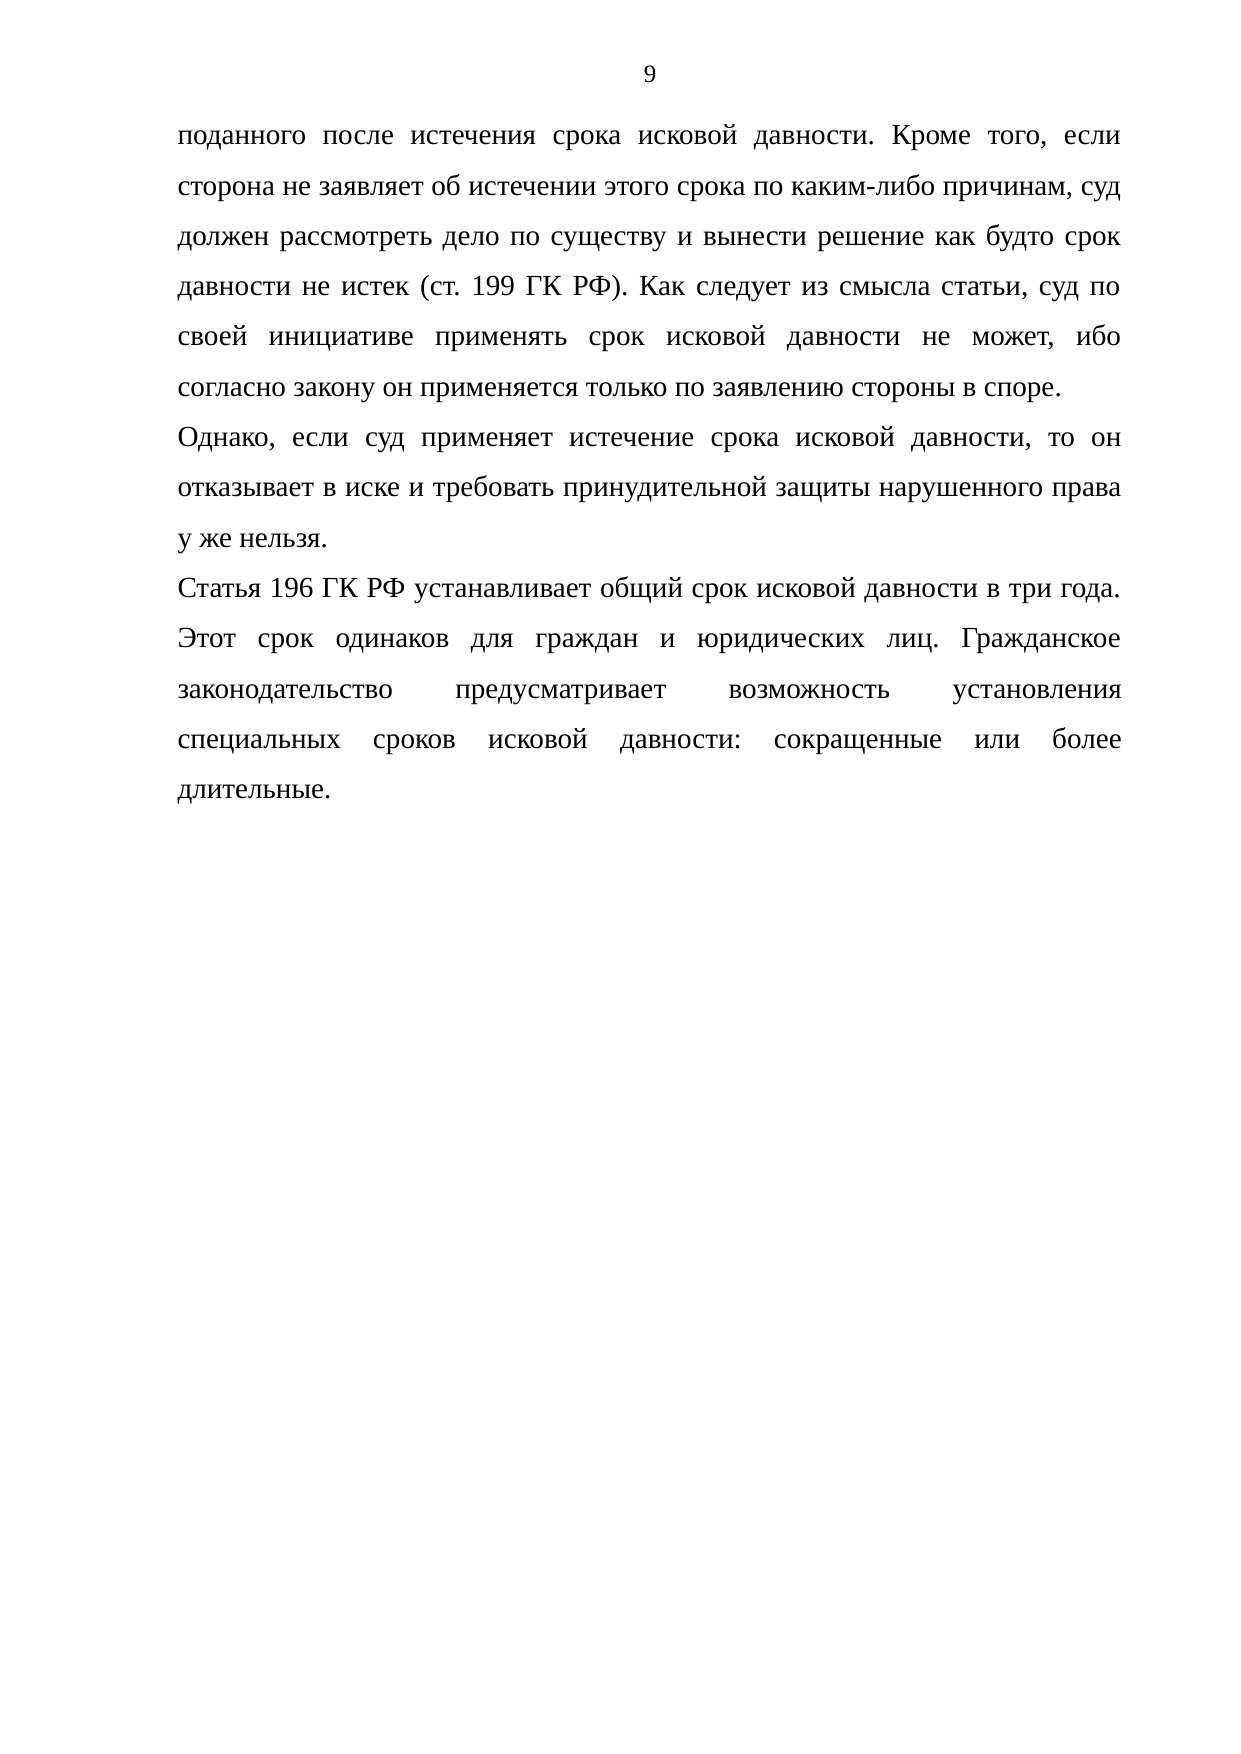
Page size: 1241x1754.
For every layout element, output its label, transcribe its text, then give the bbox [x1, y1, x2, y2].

text поданного после истечения срока исковой давности. Кроме того, если сторона не заявляет об истечении этого срока по каким-либо причинам, суд должен рассмотреть дело по существу и вынести решение как будто срок давности не истек (ст. 199 ГК РФ). Как следует из смысла статьи, суд по своей инициативе применять срок исковой давности не может, ибо согласно закону он применяется только по заявлению стороны в споре. [177, 117, 1122, 402]
text Статья 196 ГК РФ устанавливает общий срок исковой давности в три года. Этот срок одинаков для граждан и юридических лиц. Гражданское законодательство предусматривает возможность установления специальных сроков исковой давности: сокращенные или более длительные. [177, 570, 1122, 805]
text Однако, если суд применяет истечение срока исковой давности, то он отказывает в иске и требовать принудительной защиты нарушенного права у же нельзя. [177, 419, 1122, 553]
